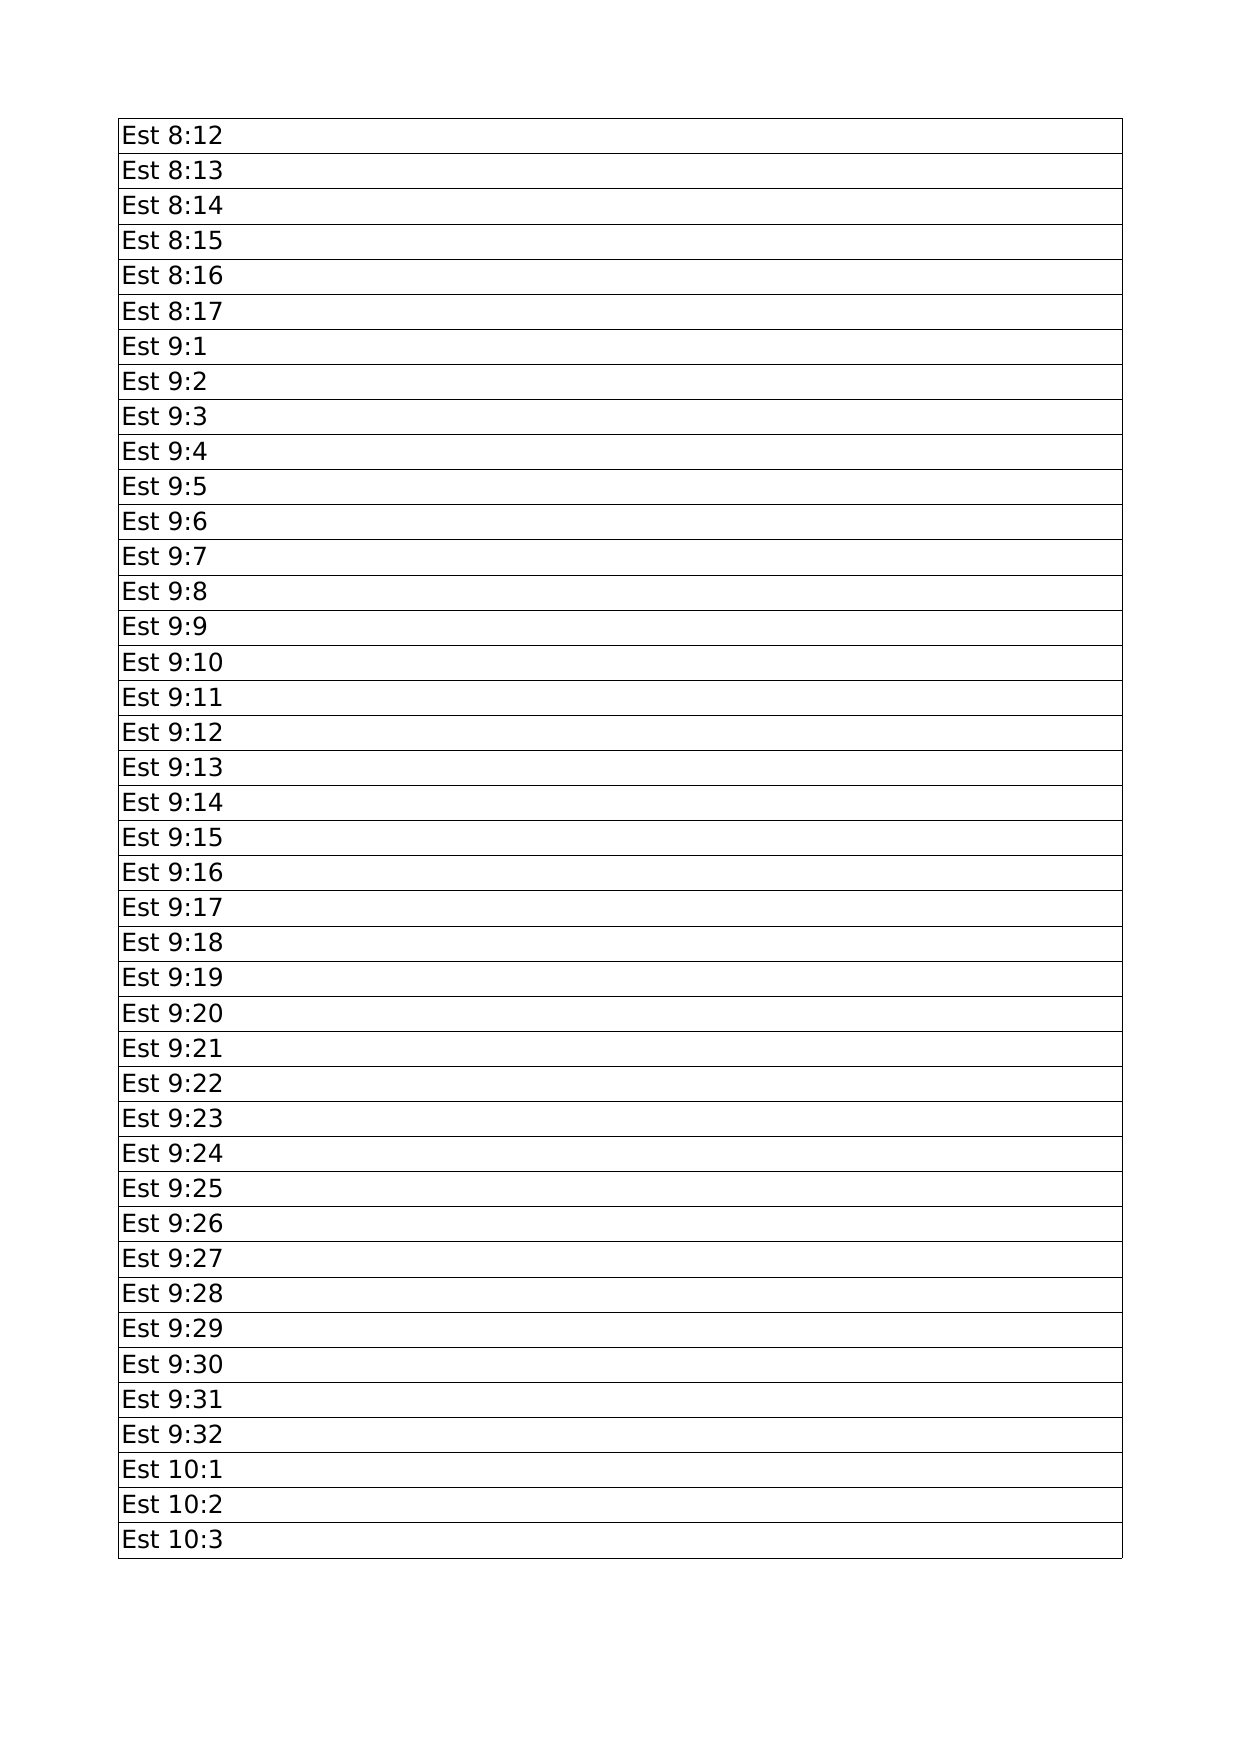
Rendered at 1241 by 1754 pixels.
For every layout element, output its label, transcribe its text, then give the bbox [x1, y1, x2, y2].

table_cell Est 9:9 [119, 611, 1122, 645]
table_cell Est 8:12 [119, 119, 1122, 153]
table_cell Est 9:19 [119, 962, 1122, 996]
table_cell Est 9:15 [119, 821, 1122, 855]
table_cell Est 9:25 [119, 1172, 1122, 1206]
table_cell Est 9:13 [119, 751, 1122, 785]
table_cell Est 9:14 [119, 786, 1122, 820]
table_cell Est 9:16 [119, 856, 1122, 890]
table_cell Est 9:26 [119, 1207, 1122, 1241]
table_cell Est 8:13 [119, 154, 1122, 188]
table_cell Est 10:1 [119, 1453, 1122, 1487]
table_cell Est 9:27 [119, 1242, 1122, 1277]
table_cell Est 10:3 [119, 1523, 1122, 1557]
table_cell Est 9:31 [119, 1383, 1122, 1417]
table_cell Est 8:14 [119, 189, 1122, 223]
table_cell Est 9:24 [119, 1137, 1122, 1171]
table_cell Est 9:29 [119, 1313, 1122, 1347]
table_cell Est 9:12 [119, 716, 1122, 750]
table_cell Est 9:11 [119, 681, 1122, 715]
table_cell Est 9:4 [119, 435, 1122, 469]
table_cell Est 9:28 [119, 1278, 1122, 1312]
table_cell Est 9:1 [119, 330, 1122, 364]
table_cell Est 10:2 [119, 1488, 1122, 1522]
table_cell Est 9:32 [119, 1418, 1122, 1452]
table_cell Est 9:17 [119, 891, 1122, 926]
table_cell Est 9:18 [119, 927, 1122, 961]
table_cell Est 8:16 [119, 260, 1122, 294]
table_cell Est 9:10 [119, 646, 1122, 680]
table_cell Est 9:20 [119, 997, 1122, 1031]
table_cell Est 9:6 [119, 505, 1122, 539]
table_cell Est 9:23 [119, 1102, 1122, 1136]
table_cell Est 9:5 [119, 470, 1122, 504]
table_cell Est 8:15 [119, 225, 1122, 258]
table_cell Est 9:21 [119, 1032, 1122, 1066]
table_cell Est 9:7 [119, 540, 1122, 574]
table_cell Est 9:3 [119, 400, 1122, 434]
table_cell Est 9:8 [119, 576, 1122, 609]
table_cell Est 9:30 [119, 1348, 1122, 1382]
table_cell Est 9:2 [119, 365, 1122, 399]
table_cell Est 9:22 [119, 1067, 1122, 1101]
table_cell Est 8:17 [119, 295, 1122, 329]
